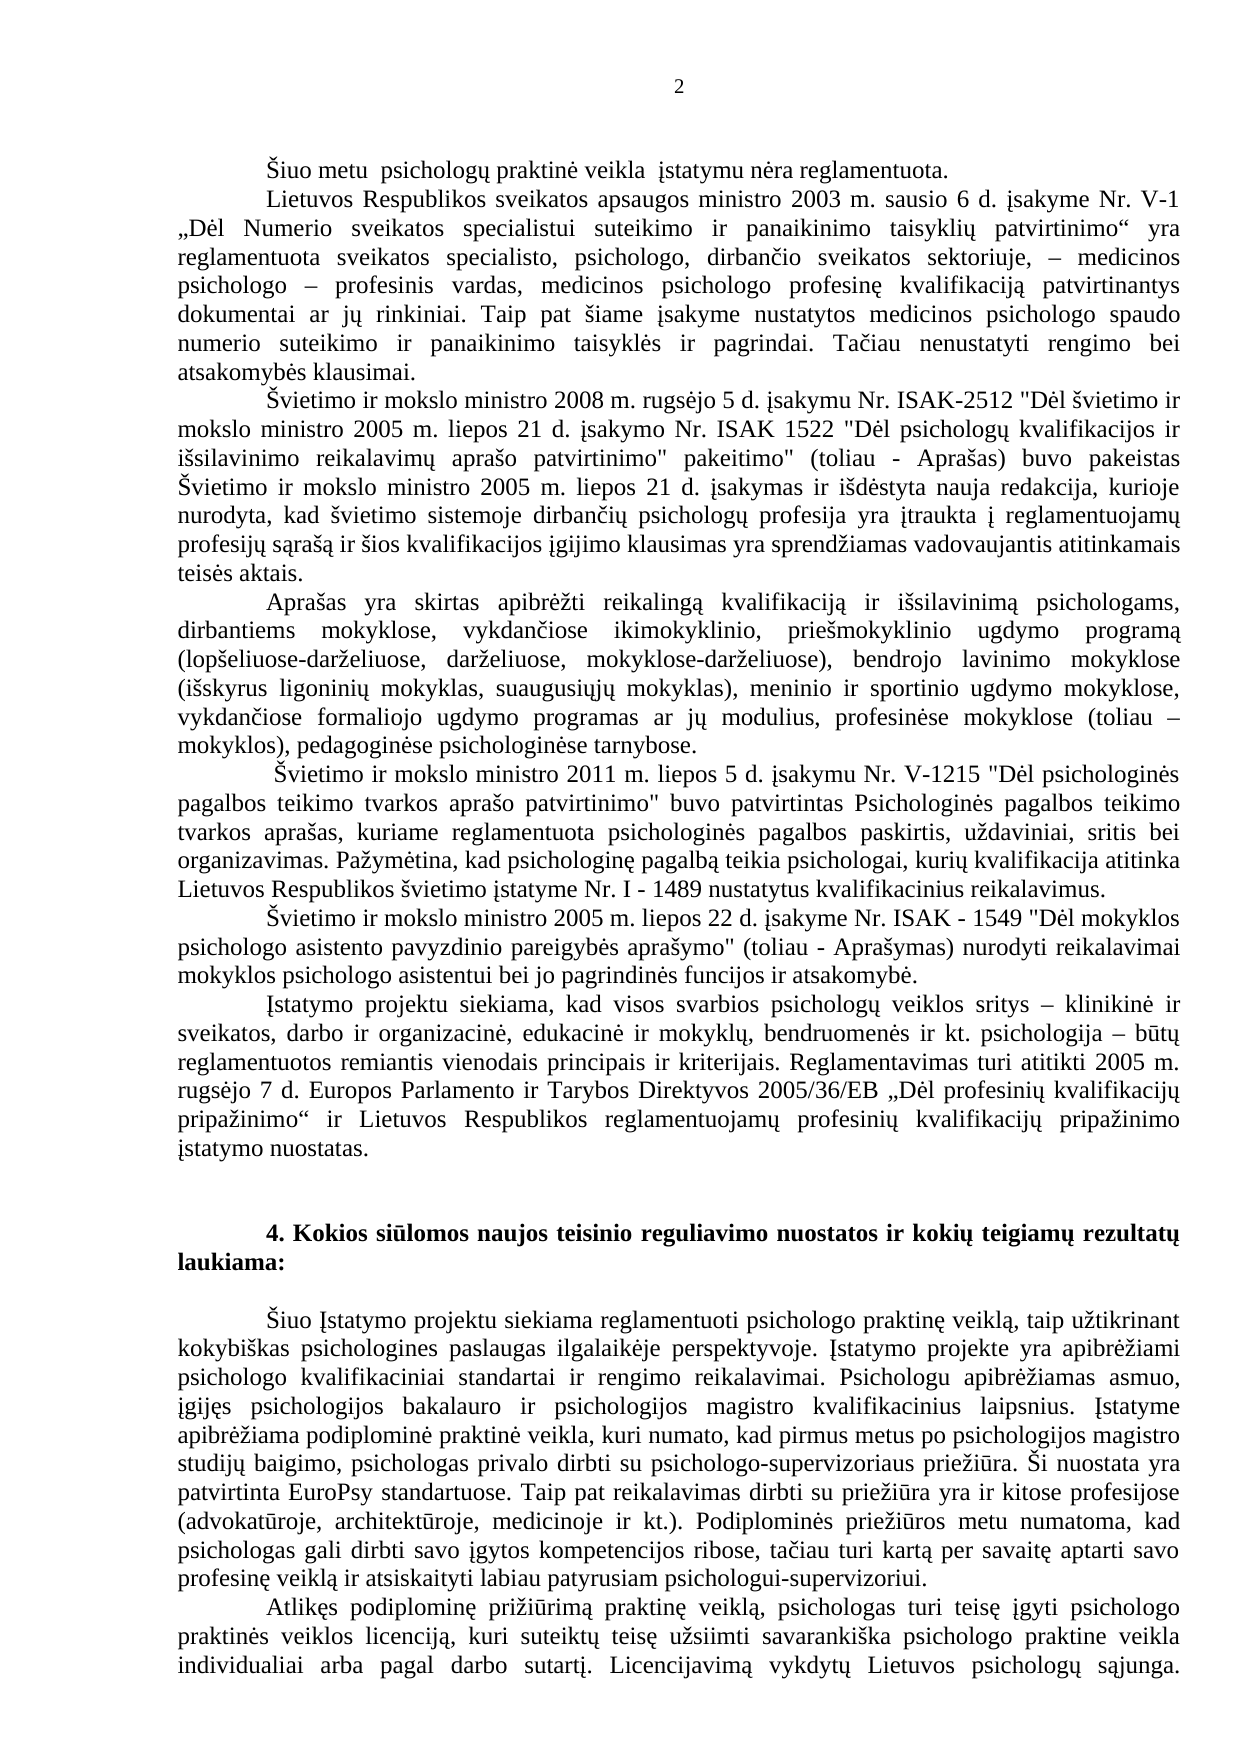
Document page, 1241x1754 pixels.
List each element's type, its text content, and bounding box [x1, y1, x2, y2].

text Švietimo ir mokslo ministro 2005 m. liepos 22 d. įsakyme Nr. ISAK - 1549 "Dėl mokyklos psichologo asistento pavyzdinio pareigybės aprašymo" (toliau - Aprašymas) nurodyti reikalavimai mokyklos psichologo asistentui bei jo pagrindinės funcijos ir atsakomybė. [177, 903, 1181, 989]
text Šiuo metu psichologų praktinė veikla įstatymu nėra reglamentuota. [177, 155, 1181, 184]
text Atlikęs podiplominę prižiūrimą praktinę veiklą, psichologas turi teisę įgyti psichologo praktinės veiklos licenciją, kuri suteiktų teisę užsiimti savarankiška psichologo praktine veikla individualiai arba pagal darbo sutartį. Licencijavimą vykdytų Lietuvos psichologų sąjunga. [177, 1592, 1181, 1678]
text Įstatymo projektu siekiama, kad visos svarbios psichologų veiklos sritys – klinikinė ir sveikatos, darbo ir organizacinė, edukacinė ir mokyklų, bendruomenės ir kt. psichologija – būtų reglamentuotos remiantis vienodais principais ir kriterijais. Reglamentavimas turi atitikti 2005 m. rugsėjo 7 d. Europos Parlamento ir Tarybos Direktyvos 2005/36/EB „Dėl profesinių kvalifikacijų pripažinimo“ ir Lietuvos Respublikos reglamentuojamų profesinių kvalifikacijų pripažinimo įstatymo nuostatas. [177, 989, 1181, 1162]
text Šiuo Įstatymo projektu siekiama reglamentuoti psichologo praktinę veiklą, taip užtikrinant kokybiškas psichologines paslaugas ilgalaikėje perspektyvoje. Įstatymo projekte yra apibrėžiami psichologo kvalifikaciniai standartai ir rengimo reikalavimai. Psichologu apibrėžiamas asmuo, įgijęs psichologijos bakalauro ir psichologijos magistro kvalifikacinius laipsnius. Įstatyme apibrėžiama podiplominė praktinė veikla, kuri numato, kad pirmus metus po psichologijos magistro studijų baigimo, psichologas privalo dirbti su psichologo-supervizoriaus priežiūra. Ši nuostata yra patvirtinta EuroPsy standartuose. Taip pat reikalavimas dirbti su priežiūra yra ir kitose profesijose (advokatūroje, architektūroje, medicinoje ir kt.). Podiplominės priežiūros metu numatoma, kad psichologas gali dirbti savo įgytos kompetencijos ribose, tačiau turi kartą per savaitę aptarti savo profesinę veiklą ir atsiskaityti labiau patyrusiam psichologui-supervizoriui. [177, 1305, 1181, 1592]
text Lietuvos Respublikos sveikatos apsaugos ministro 2003 m. sausio 6 d. įsakyme Nr. V-1 „Dėl Numerio sveikatos specialistui suteikimo ir panaikinimo taisyklių patvirtinimo“ yra reglamentuota sveikatos specialisto, psichologo, dirbančio sveikatos sektoriuje, – medicinos psichologo – profesinis vardas, medicinos psichologo profesinę kvalifikaciją patvirtinantys dokumentai ar jų rinkiniai. Taip pat šiame įsakyme nustatytos medicinos psichologo spaudo numerio suteikimo ir panaikinimo taisyklės ir pagrindai. Tačiau nenustatyti rengimo bei atsakomybės klausimai. [177, 184, 1181, 385]
text Švietimo ir mokslo ministro 2011 m. liepos 5 d. įsakymu Nr. V-1215 "Dėl psichologinės pagalbos teikimo tvarkos aprašo patvirtinimo" buvo patvirtintas Psichologinės pagalbos teikimo tvarkos aprašas, kuriame reglamentuota psichologinės pagalbos paskirtis, uždaviniai, sritis bei organizavimas. Pažymėtina, kad psichologinę pagalbą teikia psichologai, kurių kvalifikacija atitinka Lietuvos Respublikos švietimo įstatyme Nr. I - 1489 nustatytus kvalifikacinius reikalavimus. [177, 759, 1181, 903]
text Švietimo ir mokslo ministro 2008 m. rugsėjo 5 d. įsakymu Nr. ISAK-2512 "Dėl švietimo ir mokslo ministro 2005 m. liepos 21 d. įsakymo Nr. ISAK 1522 "Dėl psichologų kvalifikacijos ir išsilavinimo reikalavimų aprašo patvirtinimo" pakeitimo" (toliau - Aprašas) buvo pakeistas Švietimo ir mokslo ministro 2005 m. liepos 21 d. įsakymas ir išdėstyta nauja redakcija, kurioje nurodyta, kad švietimo sistemoje dirbančių psichologų profesija yra įtraukta į reglamentuojamų profesijų sąrašą ir šios kvalifikacijos įgijimo klausimas yra sprendžiamas vadovaujantis atitinkamais teisės aktais. [177, 385, 1181, 587]
text Aprašas yra skirtas apibrėžti reikalingą kvalifikaciją ir išsilavinimą psichologams, dirbantiems mokyklose, vykdančiose ikimokyklinio, priešmokyklinio ugdymo programą (lopšeliuose-darželiuose, darželiuose, mokyklose-darželiuose), bendrojo lavinimo mokyklose (išskyrus ligoninių mokyklas, suaugusiųjų mokyklas), meninio ir sportinio ugdymo mokyklose, vykdančiose formaliojo ugdymo programas ar jų modulius, profesinėse mokyklose (toliau – mokyklos), pedagoginėse psichologinėse tarnybose. [177, 587, 1181, 759]
text 4. Kokios siūlomos naujos teisinio reguliavimo nuostatos ir kokių teigiamų rezultatų laukiama: [177, 1218, 1181, 1276]
